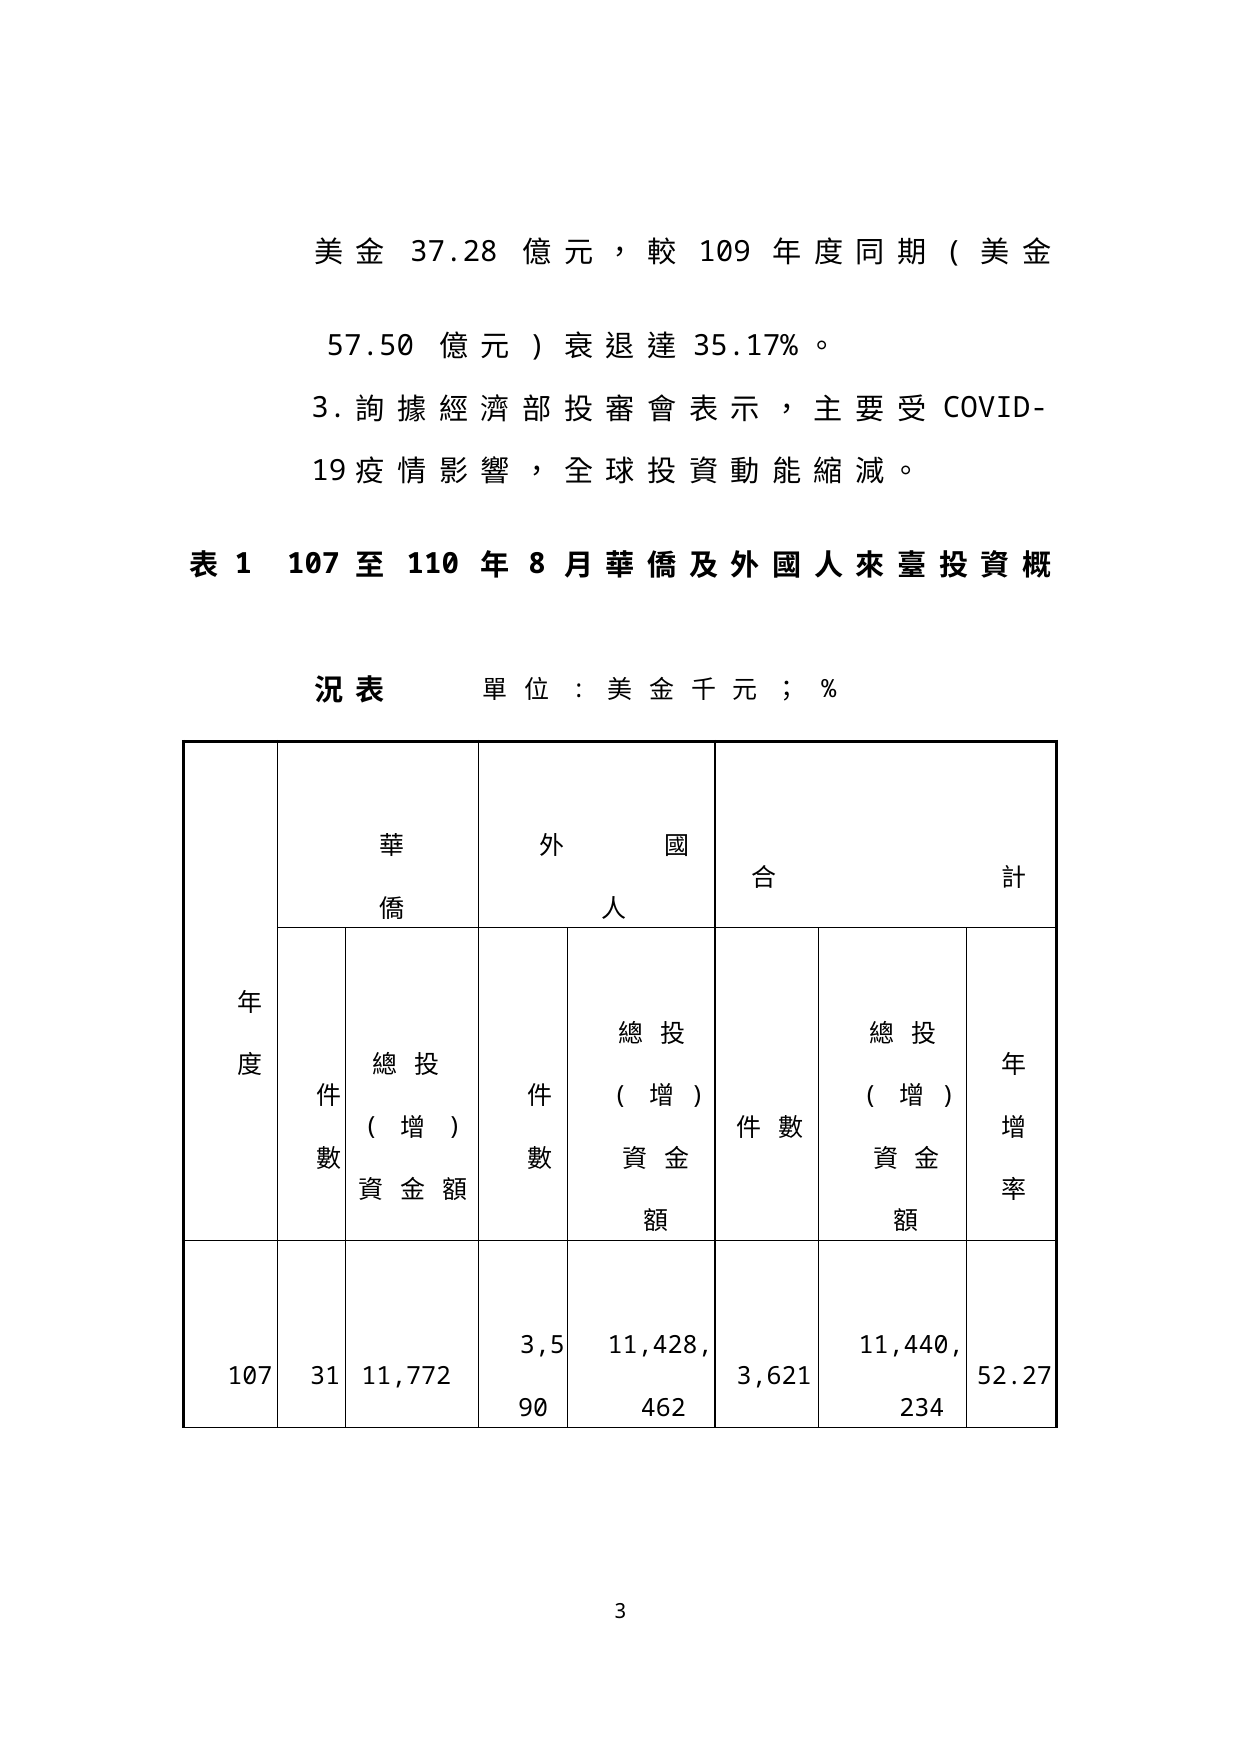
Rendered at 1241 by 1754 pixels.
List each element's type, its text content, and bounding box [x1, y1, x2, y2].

table_header 年度 [185, 743, 277, 1240]
text 表1 107至110年8月華僑及外國人來臺投資概況表 單位:美金千元；% [183, 490, 1058, 740]
table_cell 件數 [479, 928, 567, 1240]
table_header 外 國 人 [479, 743, 714, 927]
table_cell 3,621 [716, 1241, 818, 1427]
table_cell 11,772 [346, 1241, 478, 1427]
table_cell 件數 [278, 928, 345, 1240]
table_cell 件數 [716, 928, 818, 1240]
text 3.詢據經濟部投審會表示，主要受COVID-19疫情影響，全球投資動能縮減。 [271, 365, 1058, 490]
text 美金37.28億元，較109年度同期(美金57.50億元)衰退達35.17%。 [271, 177, 1058, 365]
table_cell 11,440,234 [819, 1241, 966, 1427]
table_cell 52.27 [967, 1241, 1055, 1427]
table_header 華 僑 [278, 743, 478, 927]
table_cell 31 [278, 1241, 345, 1427]
table_cell 總投(增)資金額 [819, 928, 966, 1240]
table_cell 11,428,462 [568, 1241, 714, 1427]
table_cell 年增率 [967, 928, 1055, 1240]
table_cell 107 [185, 1241, 277, 1427]
table_cell 3,590 [479, 1241, 567, 1427]
table_cell 總投(增)資金額 [346, 928, 478, 1240]
table_header 合 計 [716, 743, 1055, 927]
table_cell 總投(增)資金額 [568, 928, 714, 1240]
